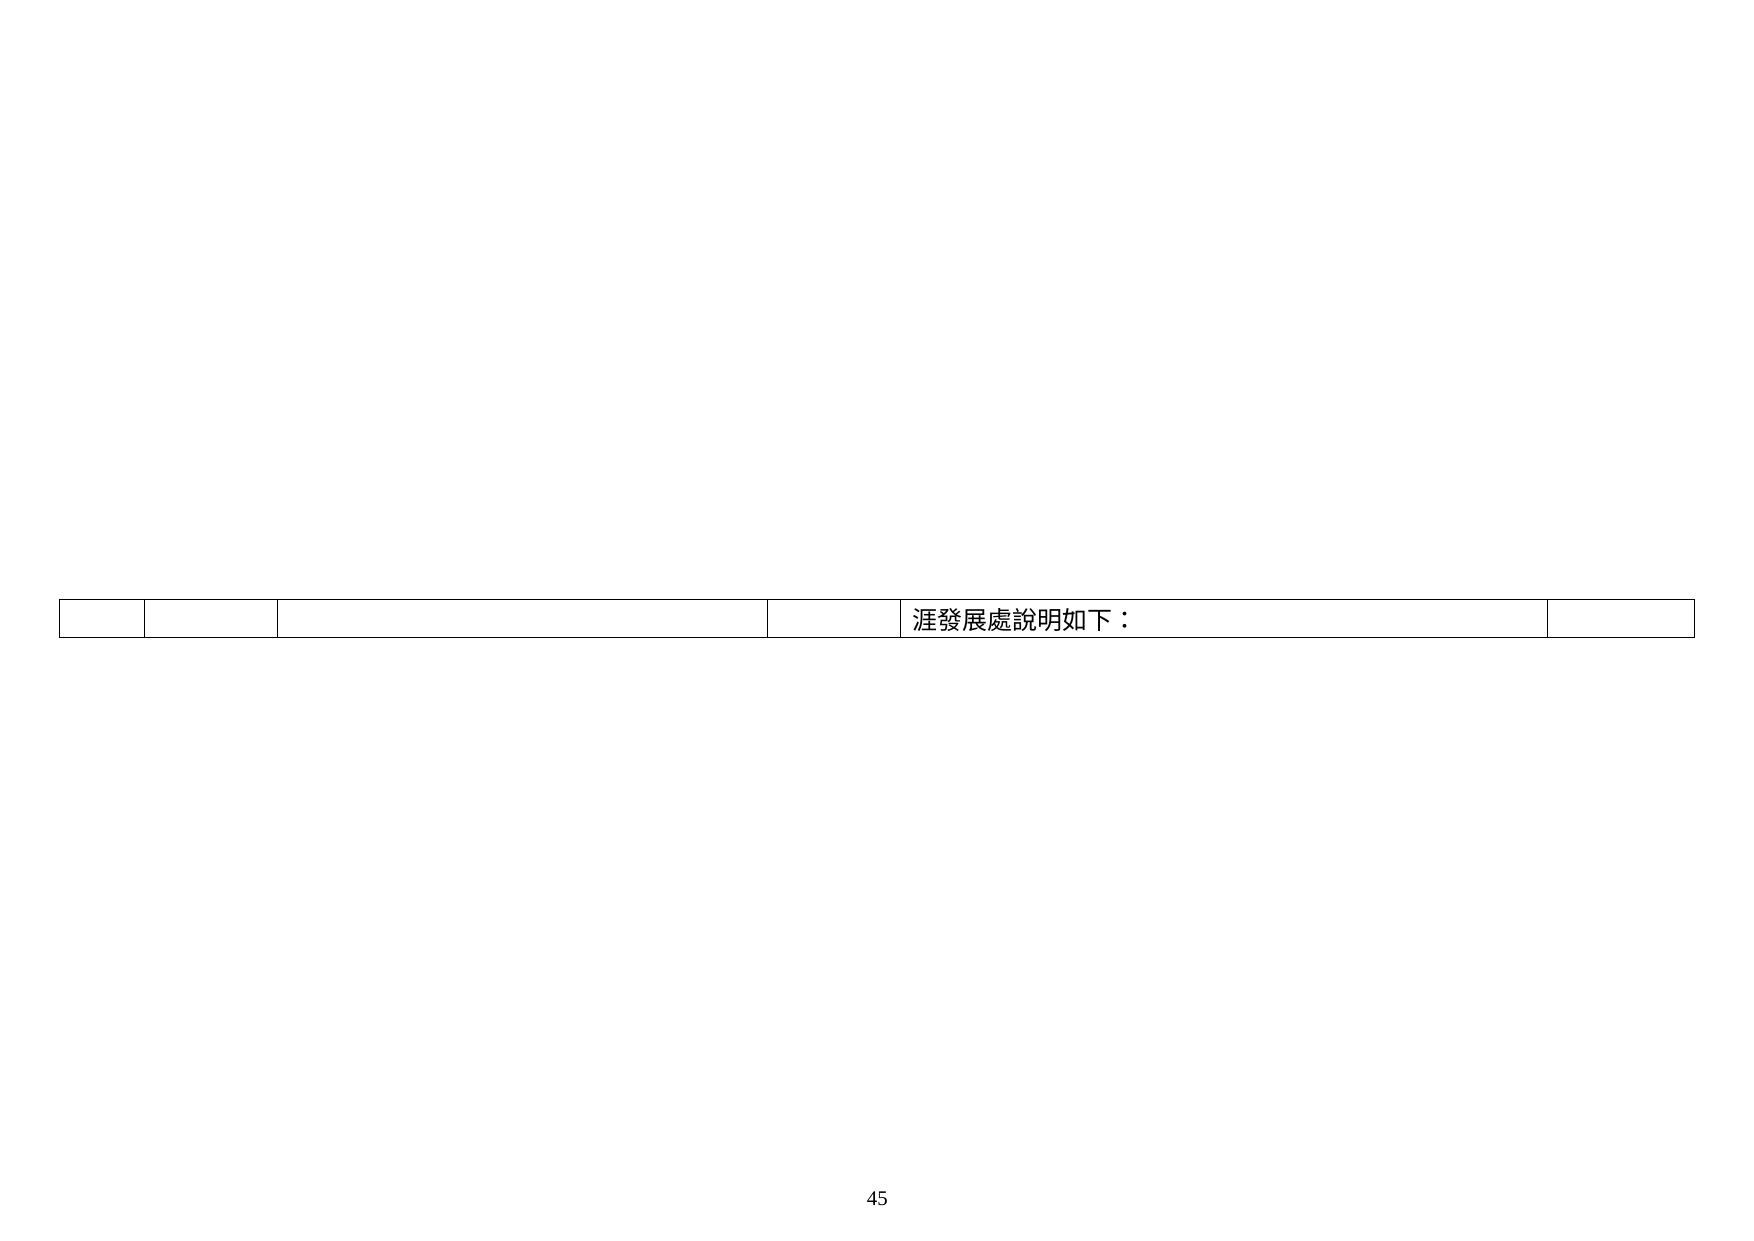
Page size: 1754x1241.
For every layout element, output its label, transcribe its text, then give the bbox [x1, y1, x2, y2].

table_cell 資訊處回覆： 經釐清，同學反應的問題為就業博覽會經公告於iTouch系統，同學進系統查閱時活動已結束。 已向同學說明：所有新公告如發郵件通知，一則信箱會出現過多信息，造成同學過濾信息時之困擾。一則學校郵件系統處理過多不必要信息，會造成資源浪費。 職涯發展處回覆： 針對同學對於本次2026就業博覽會宣傳的相關意見，職涯發展處說明如下： 本處於活動前已透過多元管道進行宣傳，包含自2026年2月23日起，於校門口及鐘塔大草皮旁設置活動truss，並於校內燈座懸掛40對活動燈旗，以提升校園整體能見度；同時於2月底於中原大學官網跑馬燈上架主視覺宣傳圖，並於2月11日於職涯發展處官網「最新消息」公告活動資訊。此外，亦於3月9日透過iTouch平台公告，並以校內大量發信系統寄送宣傳信件至全校學生信箱。 [901, 600, 1547, 637]
table_cell [278, 600, 767, 637]
table_cell [1548, 600, 1694, 637]
table_cell [145, 600, 277, 637]
table_cell [768, 600, 900, 637]
table_cell [60, 600, 144, 637]
